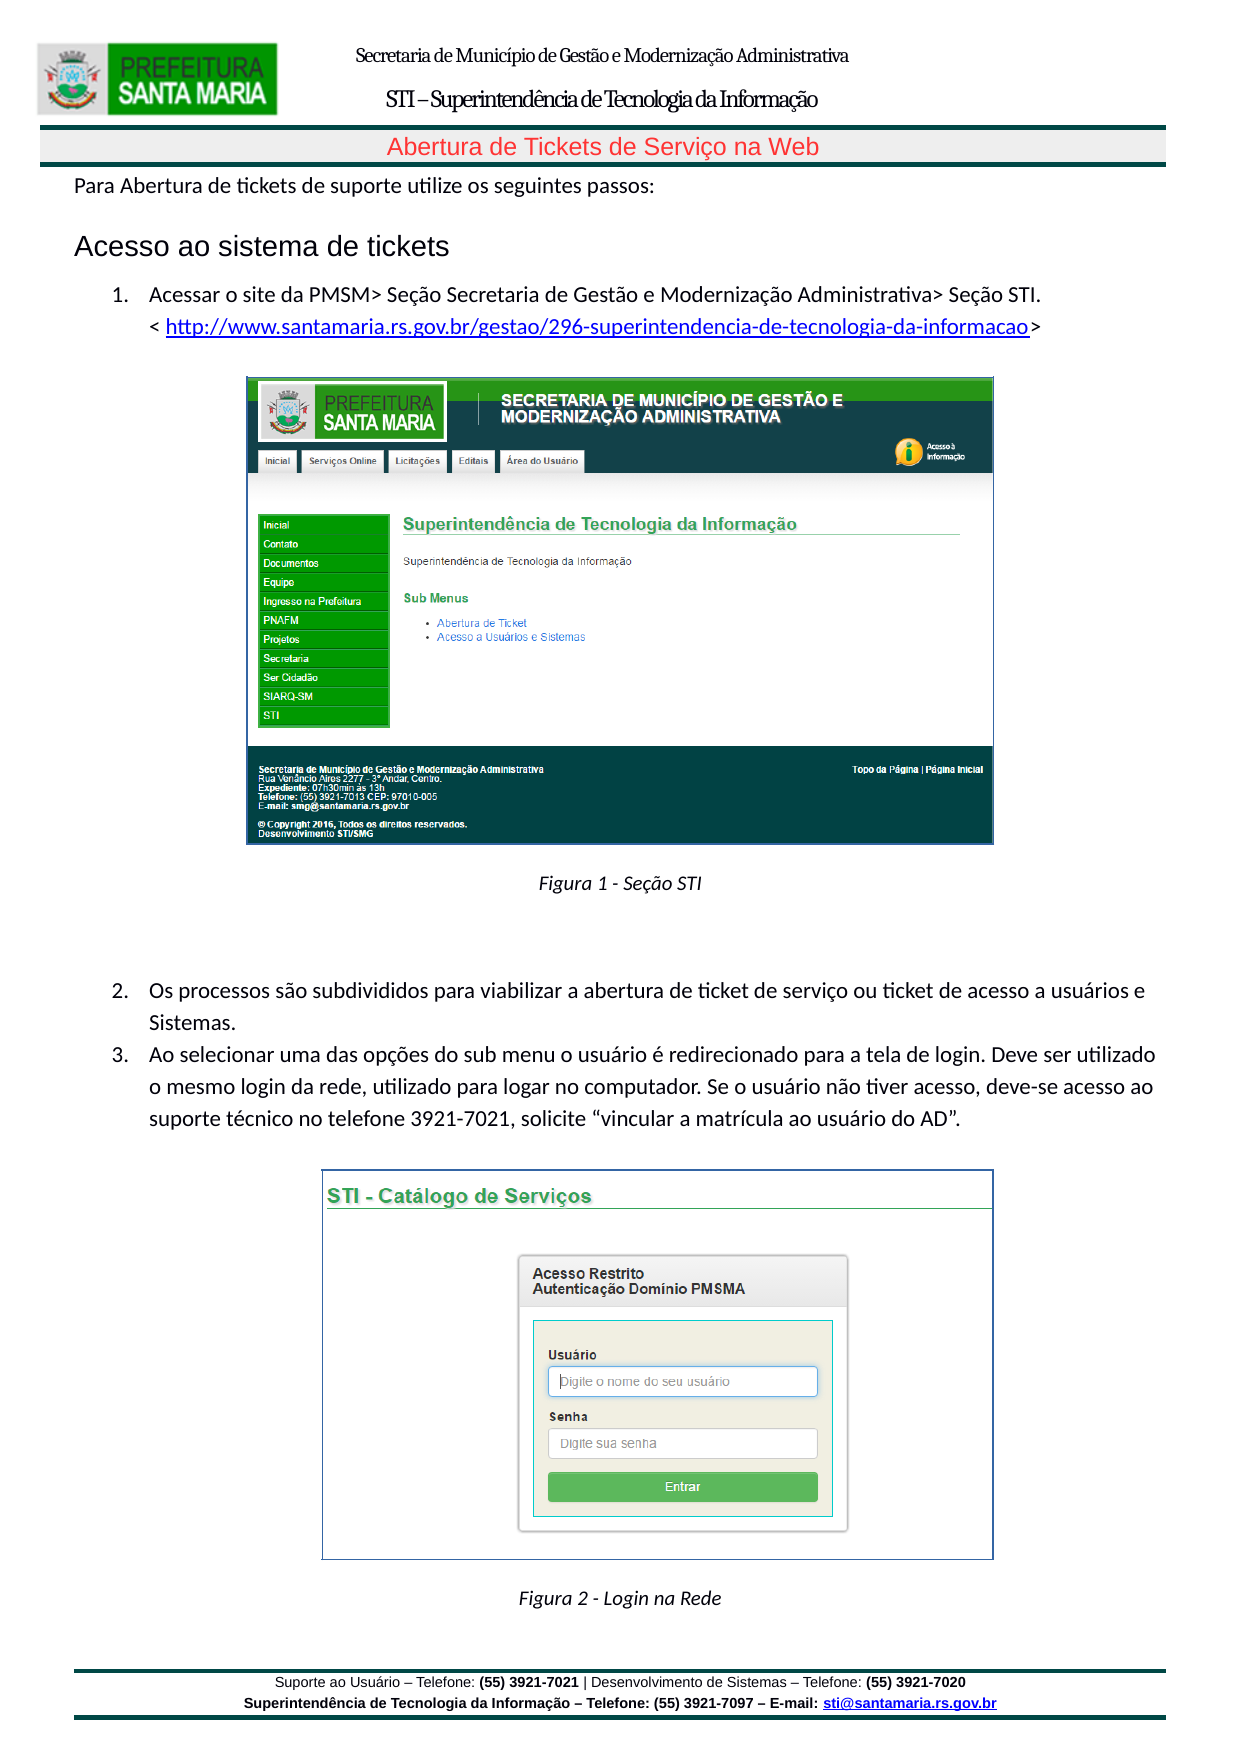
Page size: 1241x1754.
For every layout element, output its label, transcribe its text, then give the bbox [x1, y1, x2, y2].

text Figura 2 - Login na Rede [74, 1585, 1166, 1611]
picture [248, 378, 993, 843]
list Ao selecionar uma das opções do sub menu o usuário é redirecionado para a tela de login. Deve ser utilizado o mesmo login da rede, utilizado para logar no computador. Se o usuário não tiver acesso, deve-se acesso ao suporte técnico no telefone 3921-7021, solicite “vincular a matrícula ao usuário do AD”. [111, 1040, 1166, 1132]
picture [13, 24, 307, 131]
list < http://www.santamaria.rs.gov.br/gestao/296-superintendencia-de-tecnologia-da-informacao> [149, 312, 1166, 340]
list Acessar o site da PMSM> Seção Secretaria de Gestão e Modernização Administrativa> Seção STI. [111, 280, 1166, 308]
subtitle Acesso ao sistema de tickets [74, 229, 1166, 262]
text Figura 1 - Seção STI [74, 870, 1166, 895]
picture [323, 1171, 992, 1559]
list Os processos são subdivididos para viabilizar a abertura de ticket de serviço ou ticket de acesso a usuários e Sistemas. [111, 976, 1166, 1036]
text Para Abertura de tickets de suporte utilize os seguintes passos: [74, 172, 1166, 200]
